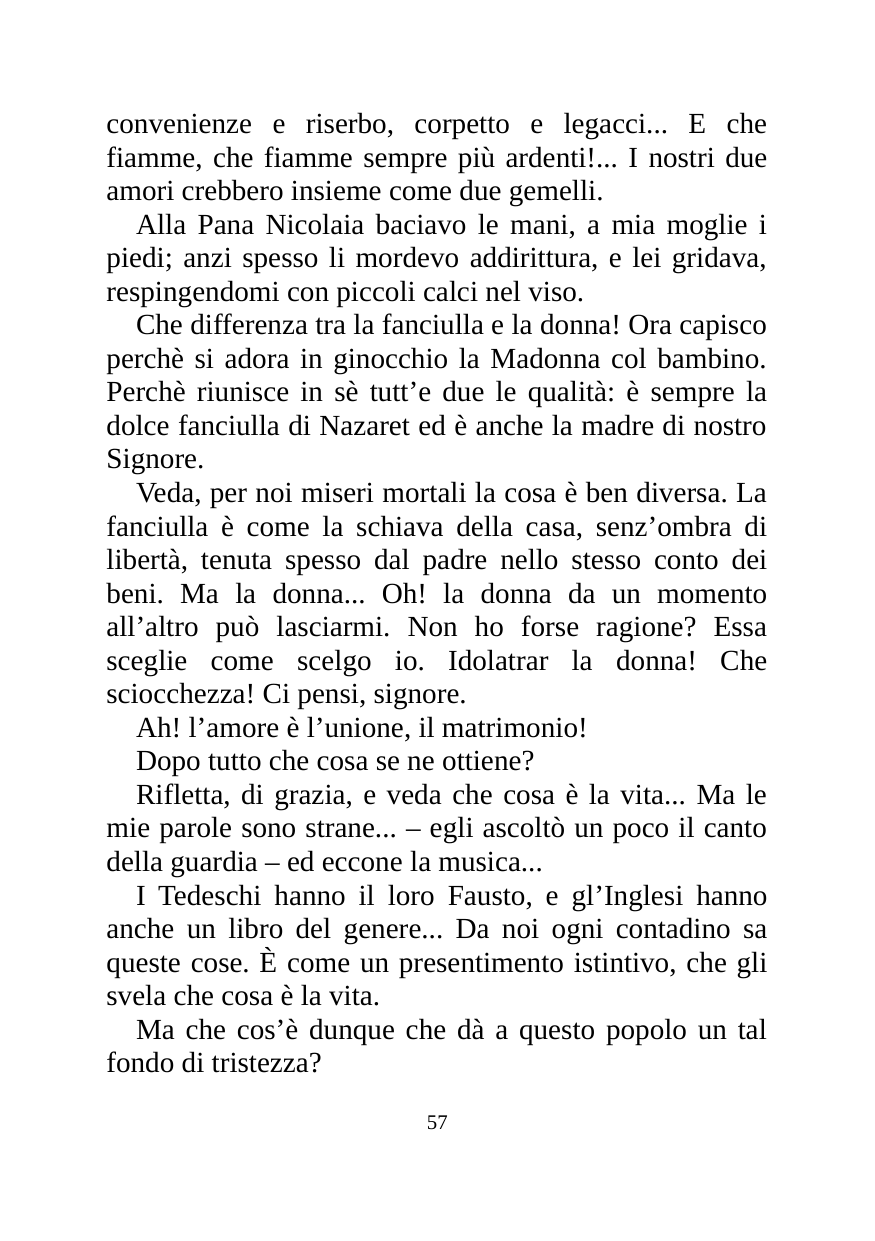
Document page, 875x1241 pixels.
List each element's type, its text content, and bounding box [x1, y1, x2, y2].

text Che differenza tra la fanciulla e la donna! Ora capisco perchè si adora in ginocchio la Madonna col bambino. Perchè riunisce in sè tutt’e due le qualità: è sempre la dolce fanciulla di Nazaret ed è anche la madre di nostro Signore. [106, 307, 768, 475]
text Alla Pana Nicolaia baciavo le mani, a mia moglie i piedi; anzi spesso li mordevo addirittura, e lei gridava, respingendomi con piccoli calci nel viso. [106, 207, 768, 307]
text Veda, per noi miseri mortali la cosa è ben diversa. La fanciulla è come la schiava della casa, senz’ombra di libertà, tenuta spesso dal padre nello stesso conto dei beni. Ma la donna... Oh! la donna da un momento all’altro può lasciarmi. Non ho forse ragione? Essa sceglie come scelgo io. Idolatrar la donna! Che sciocchezza! Ci pensi, signore. [106, 475, 768, 710]
text Dopo tutto che cosa se ne ottiene? [106, 743, 768, 777]
text I Tedeschi hanno il loro Fausto, e gl’Inglesi hanno anche un libro del genere... Da noi ogni contadino sa queste cose. È come un presentimento istintivo, che gli svela che cosa è la vita. [106, 878, 768, 1012]
text Rifletta, di grazia, e veda che cosa è la vita... Ma le mie parole sono strane... – egli ascoltò un poco il canto della guardia – ed eccone la musica... [106, 777, 768, 878]
text Ma che cos’è dunque che dà a questo popolo un tal fondo di tristezza? [106, 1012, 768, 1079]
text Ah! l’amore è l’unione, il matrimonio! [106, 710, 768, 743]
text convenienze e riserbo, corpetto e legacci... E che fiamme, che fiamme sempre più ardenti!... I nostri due amori crebbero insieme come due gemelli. [106, 106, 768, 207]
